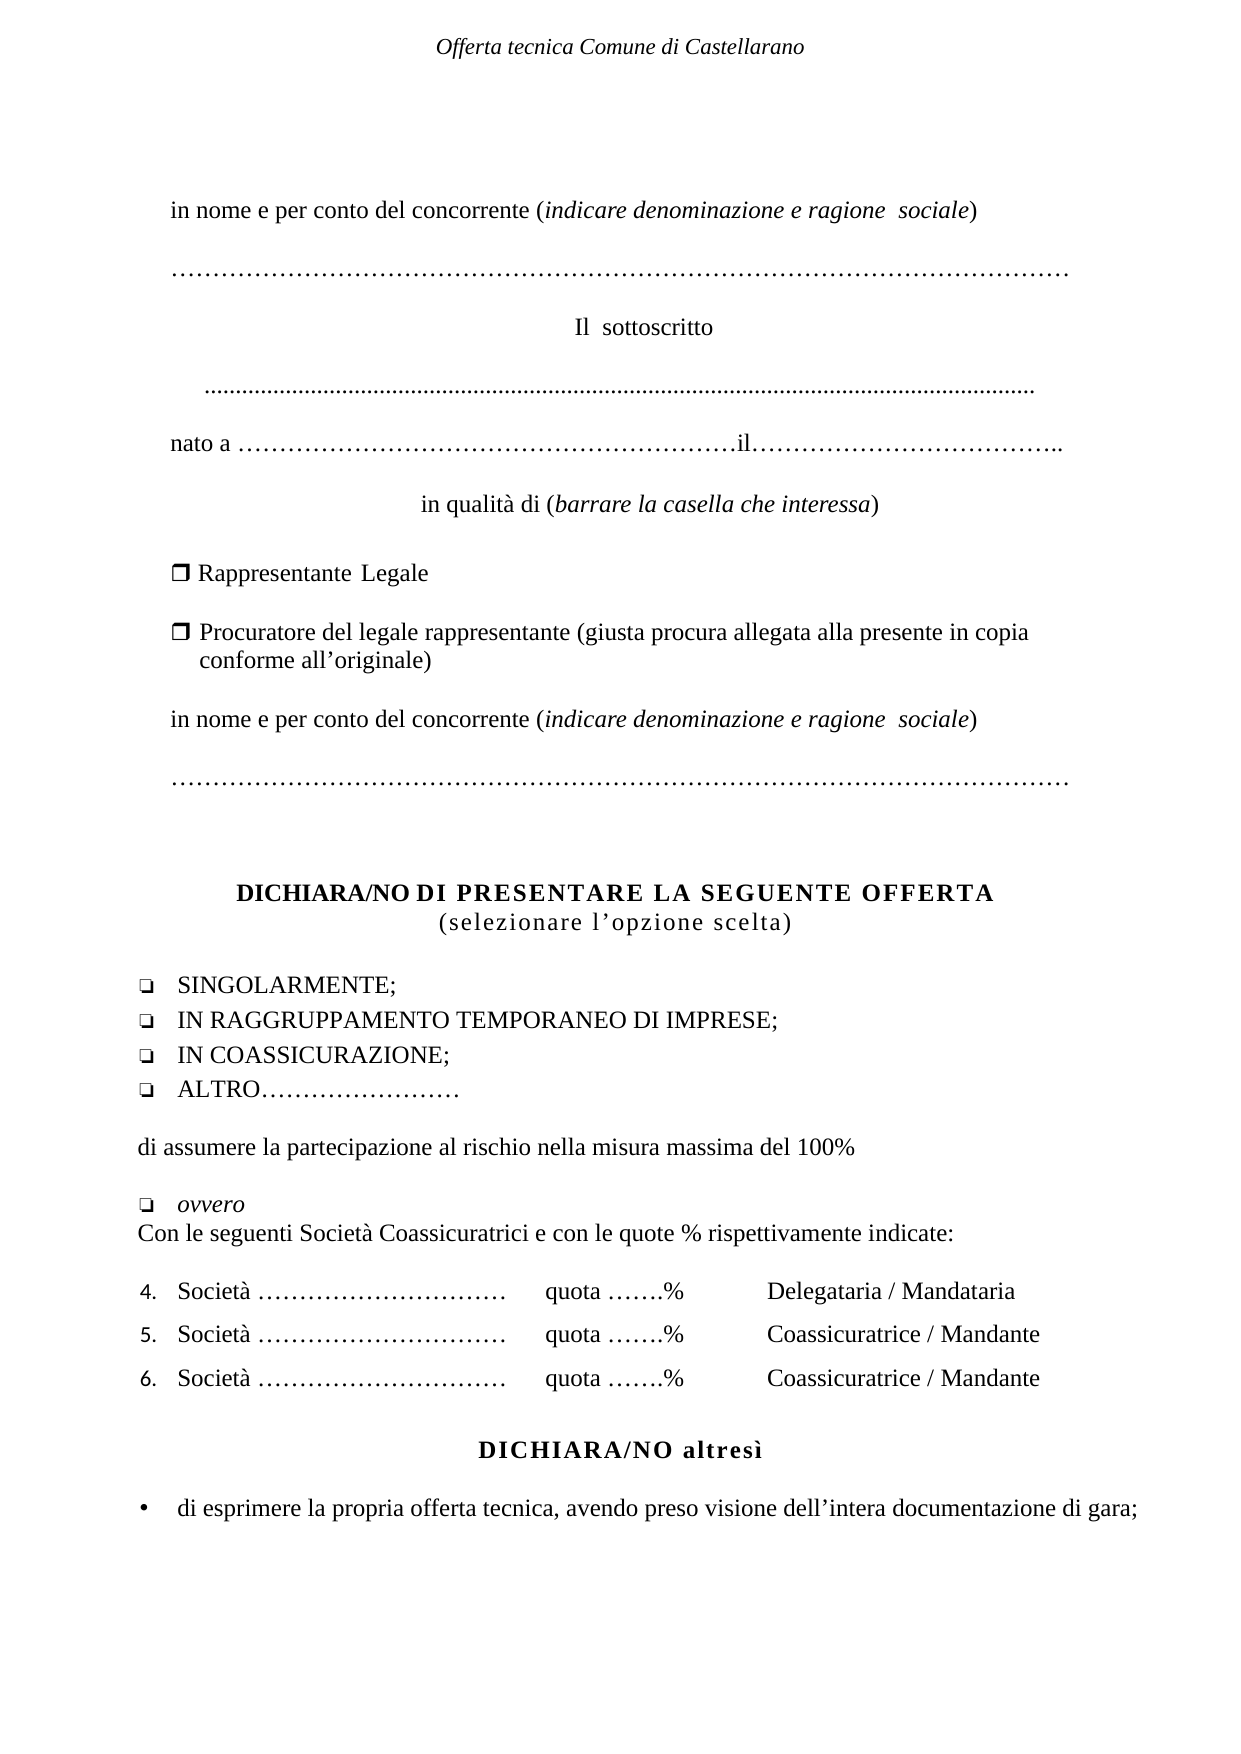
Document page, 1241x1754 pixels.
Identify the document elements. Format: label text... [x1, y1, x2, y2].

text  Il sottoscritto [102, 312, 1128, 341]
list Società ………………………… quota …….% Delegataria / Mandataria [139, 1276, 1168, 1305]
text in qualità di (barrare la casella che interessa) [170, 489, 1123, 518]
text in nome e per conto del concorrente (indicare denominazione e ragione sociale) [170, 195, 1123, 224]
list Società ………………………… quota …….% Coassicuratrice / Mandante [139, 1363, 1168, 1392]
list ovvero [139, 1189, 1138, 1218]
list Procuratore del legale rappresentante (giusta procura allegata alla presente in copia conforme all’originale) [170, 617, 1121, 674]
text DICHIARA/NO DI PRESENTARE LA SEGUENTE OFFERTA [102, 878, 1128, 907]
list IN COASSICURAZIONE; [139, 1040, 1138, 1068]
text ……………………………………………………………………………………………… [170, 762, 1123, 791]
list Rappresentante Legale [170, 558, 1138, 587]
text ..................................................................................................................................... [102, 370, 1128, 398]
list SINGOLARMENTE; [139, 970, 1138, 999]
list ALTRO…………………… [139, 1074, 1138, 1103]
list di assumere la partecipazione al rischio nella misura massima del 100% [137, 1132, 1138, 1161]
text nato a ……………………………………………………il……………………………….. [170, 428, 1123, 457]
text Con le seguenti Società Coassicuratrici e con le quote % rispettivamente indicate: [137, 1218, 1138, 1247]
list di esprimere la propria offerta tecnica, avendo preso visione dell’intera documentazione di gara; [139, 1493, 1138, 1521]
text ……………………………………………………………………………………………… [170, 253, 1123, 282]
text (selezionare l’opzione scelta) [102, 907, 1128, 936]
list IN RAGGRUPPAMENTO TEMPORANEO DI IMPRESE; [139, 1005, 1138, 1034]
list Società ………………………… quota …….% Coassicuratrice / Mandante [139, 1319, 1168, 1348]
text in nome e per conto del concorrente (indicare denominazione e ragione sociale) [170, 704, 1123, 733]
text DICHIARA/NO altresì [102, 1435, 1138, 1464]
